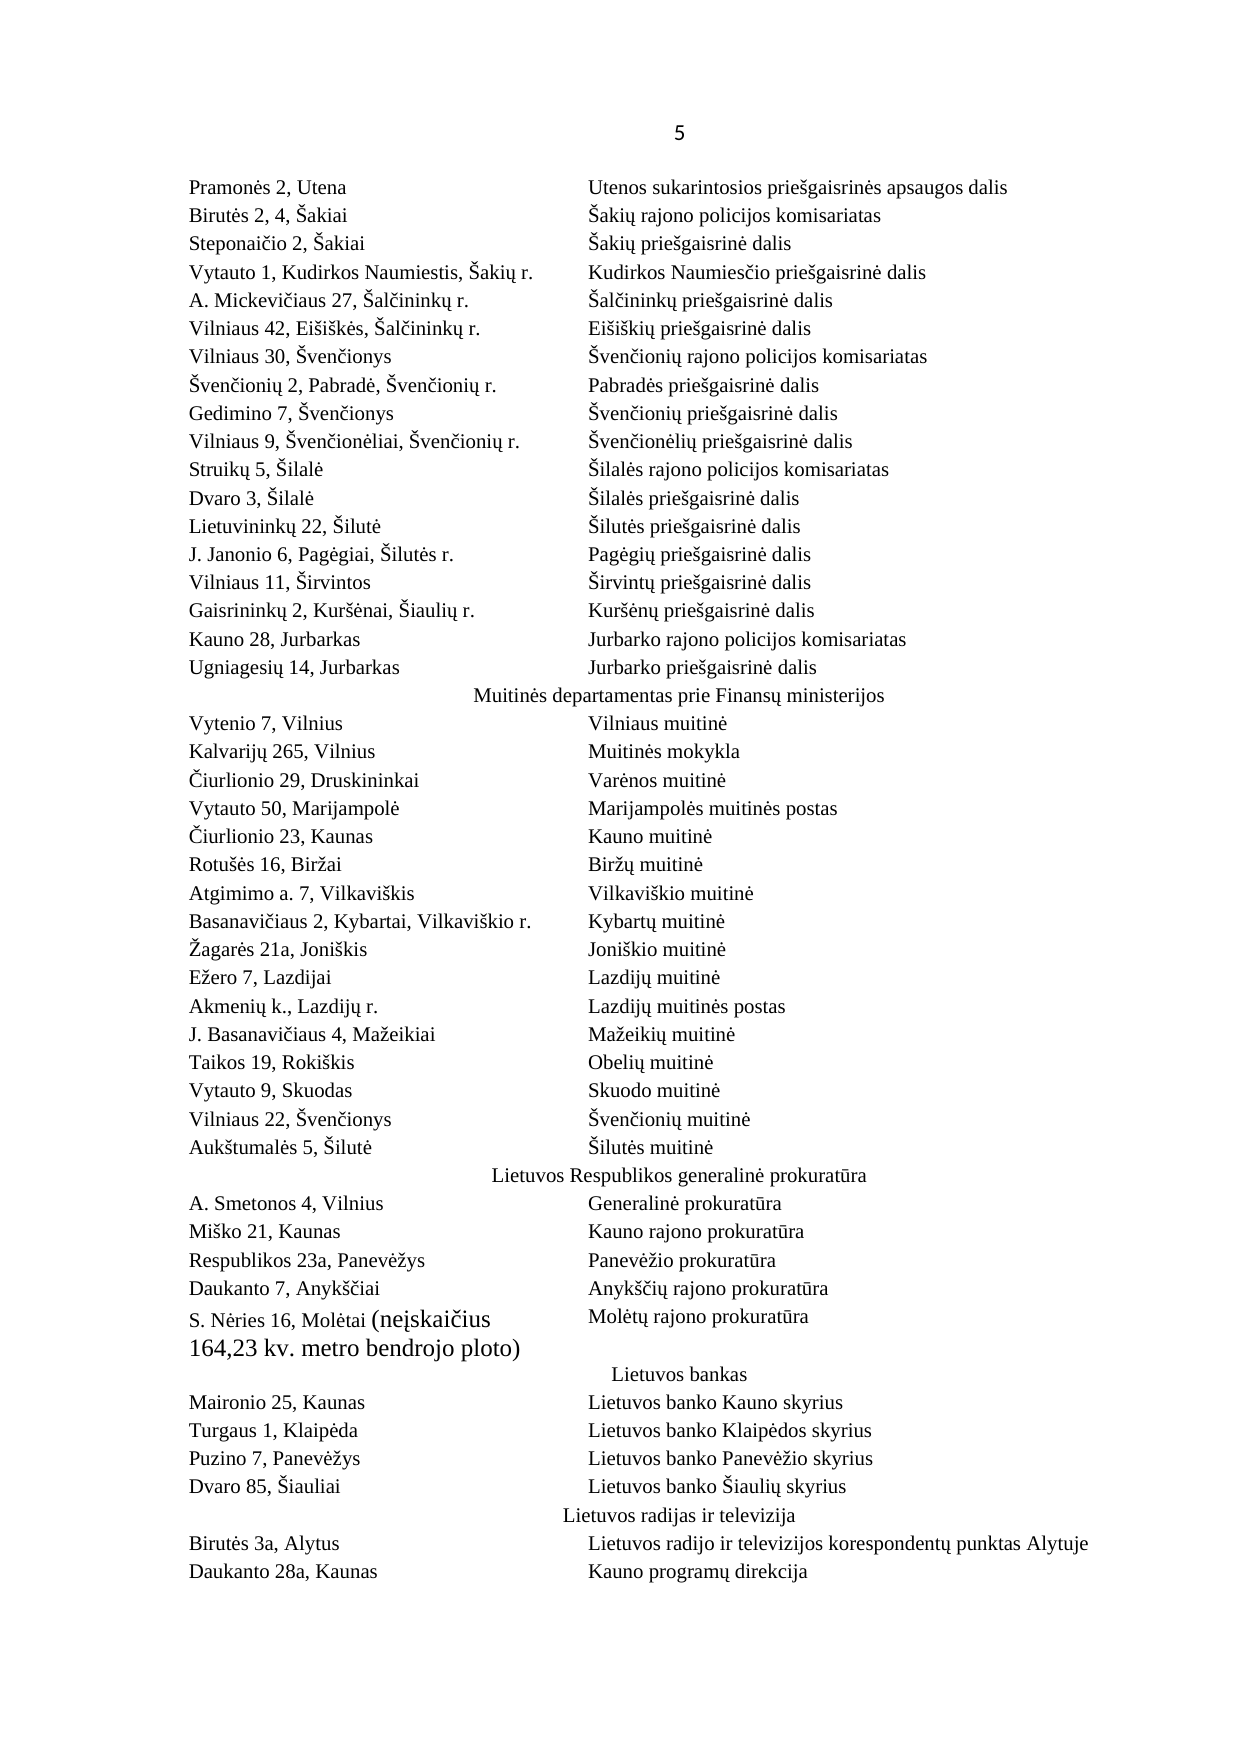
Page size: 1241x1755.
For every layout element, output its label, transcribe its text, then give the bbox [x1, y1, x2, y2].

table_cell Utenos sukarintosios priešgaisrinės apsaugos dalis [577, 175, 1181, 203]
table_cell Kauno programų direkcija [577, 1559, 1181, 1587]
table_cell Atgimimo a. 7, Vilkaviškis [177, 881, 577, 909]
table_cell Maironio 25, Kaunas [177, 1390, 577, 1418]
table_cell Kauno rajono prokuratūra [577, 1219, 1181, 1248]
table_cell Pagėgių priešgaisrinė dalis [577, 542, 1181, 570]
table_cell Kalvarijų 265, Vilnius [177, 740, 577, 768]
table_cell Kybartų muitinė [577, 909, 1181, 937]
table_cell Švenčionių rajono policijos komisariatas [577, 344, 1181, 372]
table_cell Lietuvos banko Panevėžio skyrius [577, 1446, 1181, 1474]
table_cell Čiurlionio 23, Kaunas [177, 824, 577, 852]
table_cell Vilniaus 22, Švenčionys [177, 1106, 577, 1135]
table_cell Švenčionių priešgaisrinė dalis [577, 401, 1181, 429]
table_cell Daukanto 7, Anykščiai [177, 1276, 577, 1304]
table_cell A. Smetonos 4, Vilnius [177, 1191, 577, 1219]
table_cell Šakių priešgaisrinė dalis [577, 231, 1181, 259]
table_cell Marijampolės muitinės postas [577, 796, 1181, 824]
table_cell Vytauto 9, Skuodas [177, 1078, 577, 1106]
table_cell Vilniaus 42, Eišiškės, Šalčininkų r. [177, 316, 577, 344]
table_cell Šilutės muitinė [577, 1135, 1181, 1163]
table_cell J. Basanavičiaus 4, Mažeikiai [177, 1022, 577, 1050]
table_cell Obelių muitinė [577, 1050, 1181, 1078]
table_cell Šilalės priešgaisrinė dalis [577, 485, 1181, 514]
table_cell Joniškio muitinė [577, 937, 1181, 965]
table_cell Lietuvos banko Kauno skyrius [577, 1390, 1181, 1418]
table_cell Miško 21, Kaunas [177, 1219, 577, 1248]
table_cell Vytauto 50, Marijampolė [177, 796, 577, 824]
table_cell Vilniaus muitinė [577, 711, 1181, 739]
table_cell Šalčininkų priešgaisrinė dalis [577, 288, 1181, 316]
table_cell Vilniaus 11, Širvintos [177, 570, 577, 598]
table_cell Muitinės departamentas prie Finansų ministerijos [177, 683, 1181, 711]
table_cell Birutės 2, 4, Šakiai [177, 203, 577, 231]
table_cell Lietuvos banko Šiaulių skyrius [577, 1475, 1181, 1503]
table_cell Kauno 28, Jurbarkas [177, 627, 577, 655]
table_cell Aukštumalės 5, Šilutė [177, 1135, 577, 1163]
table_cell Mažeikių muitinė [577, 1022, 1181, 1050]
table_cell Dvaro 85, Šiauliai [177, 1475, 577, 1503]
table_cell Kauno muitinė [577, 824, 1181, 852]
table_cell Ežero 7, Lazdijai [177, 965, 577, 993]
table_cell Biržų muitinė [577, 853, 1181, 881]
table_cell Jurbarko rajono policijos komisariatas [577, 627, 1181, 655]
table_cell Šakių rajono policijos komisariatas [577, 203, 1181, 231]
table_cell Vilniaus 30, Švenčionys [177, 344, 577, 372]
table_cell Vytenio 7, Vilnius [177, 711, 577, 739]
table_cell Generalinė prokuratūra [577, 1191, 1181, 1219]
table_cell Kuršėnų priešgaisrinė dalis [577, 598, 1181, 627]
table_cell Lietuvos banko Klaipėdos skyrius [577, 1418, 1181, 1446]
table_cell Kudirkos Naumiesčio priešgaisrinė dalis [577, 260, 1181, 288]
table_cell Akmenių k., Lazdijų r. [177, 994, 577, 1022]
table_cell Muitinės mokykla [577, 740, 1181, 768]
table_cell S. Nėries 16, Molėtai (neįskaičius 164,23 kv. metro bendrojo ploto) [177, 1304, 577, 1362]
table_cell Varėnos muitinė [577, 768, 1181, 796]
table_cell Skuodo muitinė [577, 1078, 1181, 1106]
table_cell Lietuvos bankas [177, 1362, 1181, 1390]
table_cell Dvaro 3, Šilalė [177, 485, 577, 514]
table_cell Lietuvos radijas ir televizija [177, 1503, 1181, 1531]
table_cell Pramonės 2, Utena [177, 175, 577, 203]
table_cell Lietuvos radijo ir televizijos korespondentų punktas Alytuje [577, 1531, 1181, 1559]
table_cell Žagarės 21a, Joniškis [177, 937, 577, 965]
table_cell A. Mickevičiaus 27, Šalčininkų r. [177, 288, 577, 316]
table_cell Lazdijų muitinės postas [577, 994, 1181, 1022]
table_cell Respublikos 23a, Panevėžys [177, 1248, 577, 1276]
table_cell Turgaus 1, Klaipėda [177, 1418, 577, 1446]
table_cell Puzino 7, Panevėžys [177, 1446, 577, 1474]
table_cell Daukanto 28a, Kaunas [177, 1559, 577, 1587]
table_cell Rotušės 16, Biržai [177, 853, 577, 881]
table_cell Anykščių rajono prokuratūra [577, 1276, 1181, 1304]
table_cell Lietuvininkų 22, Šilutė [177, 514, 577, 542]
table_cell Šilalės rajono policijos komisariatas [577, 457, 1181, 485]
table_cell Švenčionių 2, Pabradė, Švenčionių r. [177, 373, 577, 401]
table_cell Vilniaus 9, Švenčionėliai, Švenčionių r. [177, 429, 577, 457]
table_cell Švenčionėlių priešgaisrinė dalis [577, 429, 1181, 457]
table_cell J. Janonio 6, Pagėgiai, Šilutės r. [177, 542, 577, 570]
table_cell Vytauto 1, Kudirkos Naumiestis, Šakių r. [177, 260, 577, 288]
table_cell Lietuvos Respublikos generalinė prokuratūra [177, 1163, 1181, 1191]
table_cell Gedimino 7, Švenčionys [177, 401, 577, 429]
table_cell Basanavičiaus 2, Kybartai, Vilkaviškio r. [177, 909, 577, 937]
table_cell Vilkaviškio muitinė [577, 881, 1181, 909]
table_cell Čiurlionio 29, Druskininkai [177, 768, 577, 796]
table_cell Pabradės priešgaisrinė dalis [577, 373, 1181, 401]
table_cell Birutės 3a, Alytus [177, 1531, 577, 1559]
table_cell Šilutės priešgaisrinė dalis [577, 514, 1181, 542]
table_cell Ugniagesių 14, Jurbarkas [177, 655, 577, 683]
table_cell Švenčionių muitinė [577, 1106, 1181, 1135]
table_cell Steponaičio 2, Šakiai [177, 231, 577, 259]
table_cell Širvintų priešgaisrinė dalis [577, 570, 1181, 598]
table_cell Jurbarko priešgaisrinė dalis [577, 655, 1181, 683]
table_cell Taikos 19, Rokiškis [177, 1050, 577, 1078]
table_cell Molėtų rajono prokuratūra [577, 1304, 1181, 1362]
table_cell Panevėžio prokuratūra [577, 1248, 1181, 1276]
table_cell Lazdijų muitinė [577, 965, 1181, 993]
table_cell Eišiškių priešgaisrinė dalis [577, 316, 1181, 344]
table_cell Struikų 5, Šilalė [177, 457, 577, 485]
table_cell Gaisrininkų 2, Kuršėnai, Šiaulių r. [177, 598, 577, 627]
